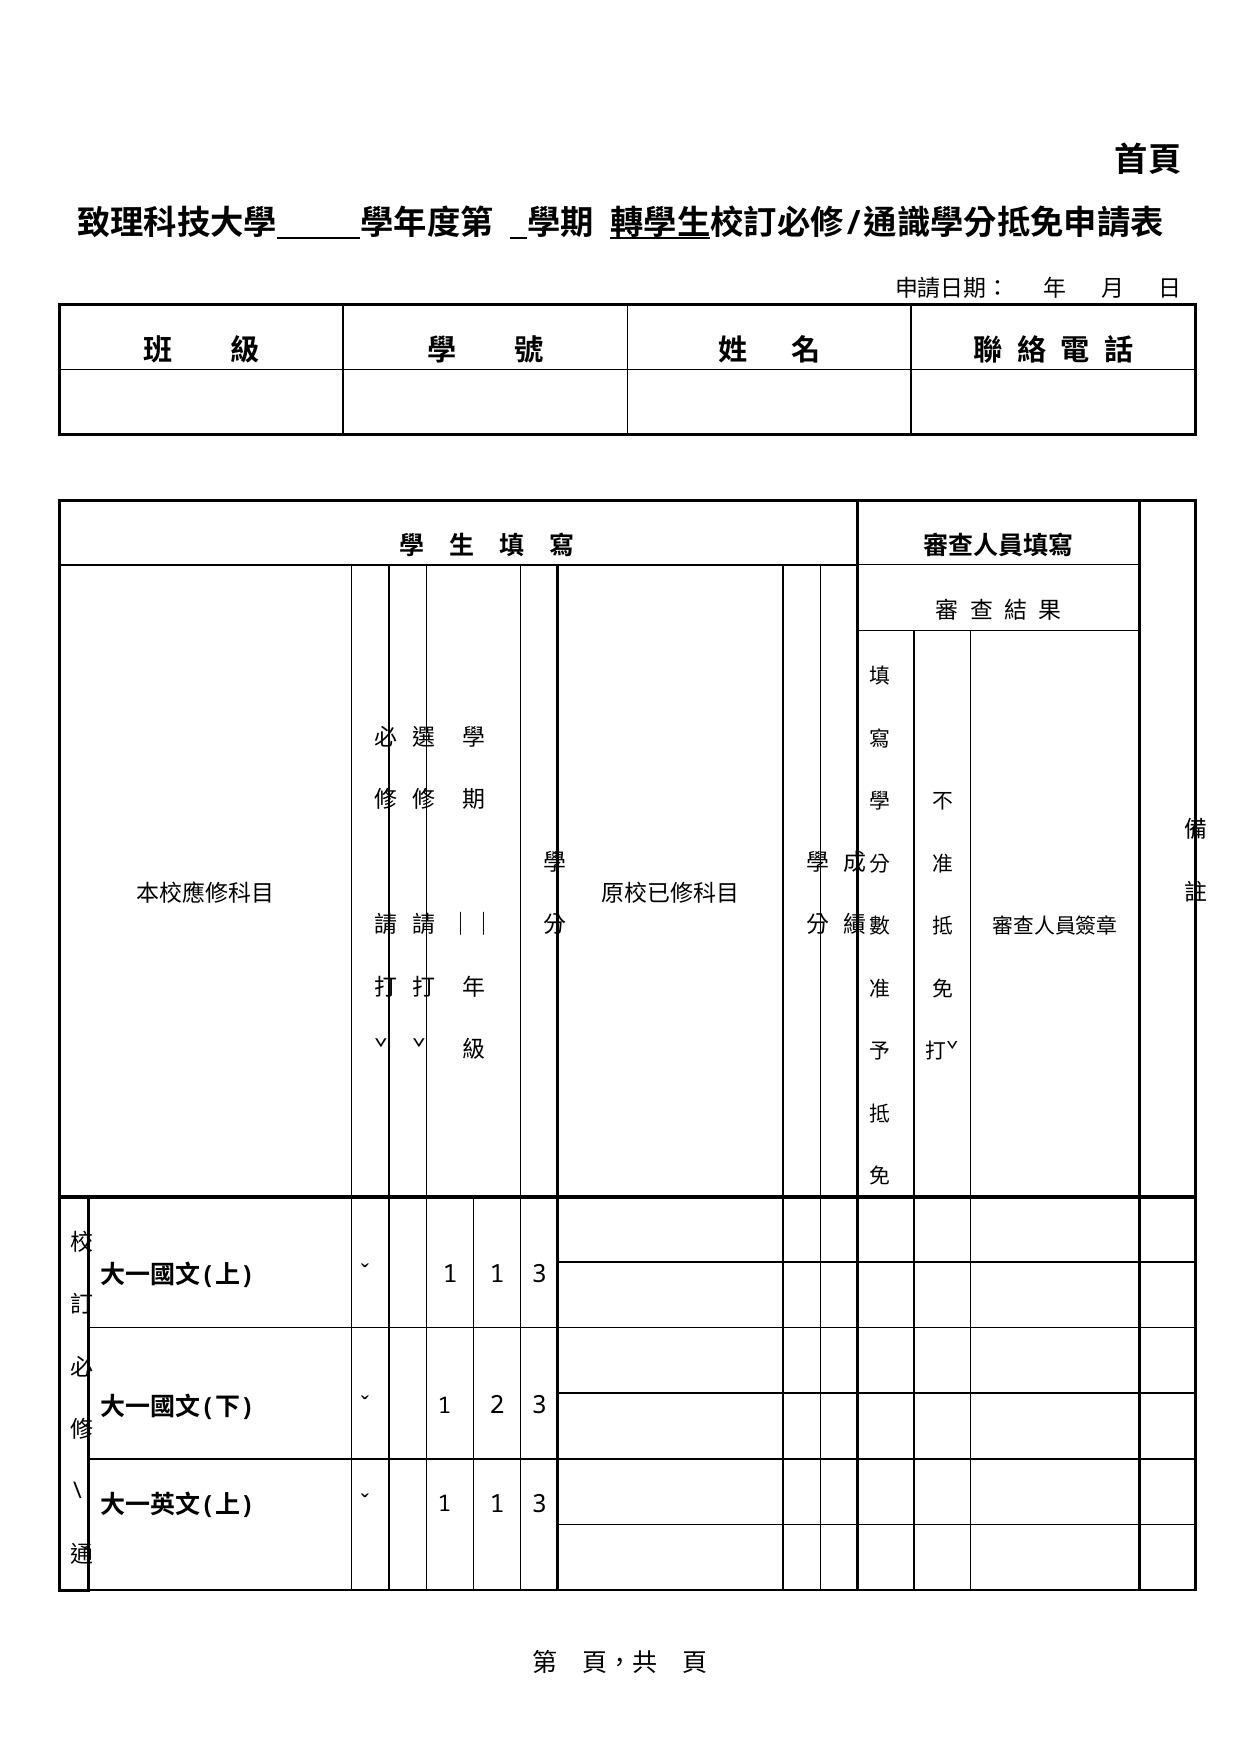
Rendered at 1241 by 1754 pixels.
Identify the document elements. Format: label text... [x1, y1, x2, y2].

table_cell [559, 1460, 782, 1523]
table_cell 成績 [821, 566, 856, 1195]
table_cell [915, 1328, 970, 1392]
table_cell [915, 1263, 970, 1327]
table_cell [784, 1328, 820, 1392]
table_header 學 生 填 寫 [61, 502, 856, 564]
table_header 備 註 [1141, 502, 1194, 1195]
table_cell 審查人員簽章 [971, 631, 1138, 1195]
table_cell [915, 1394, 970, 1458]
table_cell [1141, 1525, 1194, 1589]
table_cell [859, 1328, 913, 1392]
table_header 審查人員填寫 [859, 502, 1138, 564]
table_cell [971, 1263, 1138, 1327]
table_cell [912, 370, 1194, 433]
table_cell [1141, 1328, 1194, 1392]
table_cell [915, 1525, 970, 1589]
table_cell [821, 1199, 856, 1261]
table_cell [971, 1328, 1138, 1392]
table_cell 大一英文(上) [90, 1460, 351, 1589]
table_cell [821, 1263, 856, 1327]
table_header 學 號 [344, 306, 627, 369]
table_cell 1 [474, 1460, 520, 1589]
table_cell 1 [427, 1199, 473, 1327]
table_cell [61, 370, 342, 433]
table_cell [859, 1199, 913, 1261]
table_cell 3 [521, 1460, 556, 1589]
table_cell 選修 請打ˇ [390, 566, 426, 1195]
table_cell [559, 1263, 782, 1327]
table_cell [971, 1460, 1138, 1523]
table_cell 原校已修科目 [559, 566, 782, 1195]
table_cell [971, 1394, 1138, 1458]
table_cell 1 [427, 1460, 473, 1589]
table_cell [784, 1199, 820, 1261]
text 首頁 [59, 116, 1181, 178]
table_cell ˇ [352, 1328, 388, 1458]
table_cell [784, 1263, 820, 1327]
table_cell [971, 1525, 1138, 1589]
table_header 班 級 [61, 306, 342, 369]
table_cell 1 [474, 1199, 520, 1327]
table_cell [390, 1460, 426, 1589]
table_cell 3 [521, 1328, 556, 1458]
table_cell 大一國文(下) [90, 1328, 351, 1458]
table_cell 校訂必修\通識 [61, 1199, 87, 1589]
text 申請日期： 年 月 日 [59, 241, 1181, 303]
table_cell [784, 1460, 820, 1523]
table_cell 大一國文(上) [90, 1199, 351, 1327]
table_cell ˇ [352, 1460, 388, 1589]
table_cell 不准抵免打ˇ [915, 631, 970, 1195]
table_cell [821, 1460, 856, 1523]
table_header 姓 名 [628, 306, 910, 369]
table_cell 學 期 ｜｜ 年 級 [427, 566, 520, 1195]
table_cell [1141, 1394, 1194, 1458]
table_cell 本校應修科目 [61, 566, 351, 1195]
table_cell 學分 [521, 566, 556, 1195]
table_cell [1141, 1199, 1194, 1261]
table_cell [859, 1460, 913, 1523]
table_cell [784, 1394, 820, 1458]
table_cell [821, 1394, 856, 1458]
table_cell 1 [427, 1328, 473, 1458]
table_cell [859, 1394, 913, 1458]
table_cell [1141, 1263, 1194, 1327]
table_cell 學分 [784, 566, 820, 1195]
table_cell [628, 370, 910, 433]
table_cell [559, 1394, 782, 1458]
table_cell [344, 370, 627, 433]
table_cell 必修 請打ˇ [352, 566, 388, 1195]
table_cell [784, 1525, 820, 1589]
table_header 聯 絡 電 話 [912, 306, 1194, 369]
table_cell [915, 1199, 970, 1261]
table_cell 審 查 結 果 [859, 565, 1138, 630]
table_cell [859, 1263, 913, 1327]
table_cell [821, 1525, 856, 1589]
table_cell ˇ [352, 1199, 388, 1327]
table_cell 3 [521, 1199, 556, 1327]
table_cell [859, 1525, 913, 1589]
table_cell [971, 1199, 1138, 1261]
table_cell 2 [474, 1328, 520, 1458]
text 致理科技大學 學年度第 學期 轉學生校訂必修/通識學分抵免申請表 [59, 178, 1181, 241]
table_cell [559, 1199, 782, 1261]
table_cell 填寫學分數 准予抵免 [859, 631, 913, 1195]
table_cell [1141, 1460, 1194, 1523]
table_cell [821, 1328, 856, 1392]
table_cell [390, 1199, 426, 1327]
table_cell [915, 1460, 970, 1523]
table_cell [390, 1328, 426, 1458]
table_cell [559, 1525, 782, 1589]
table_cell [559, 1328, 782, 1392]
